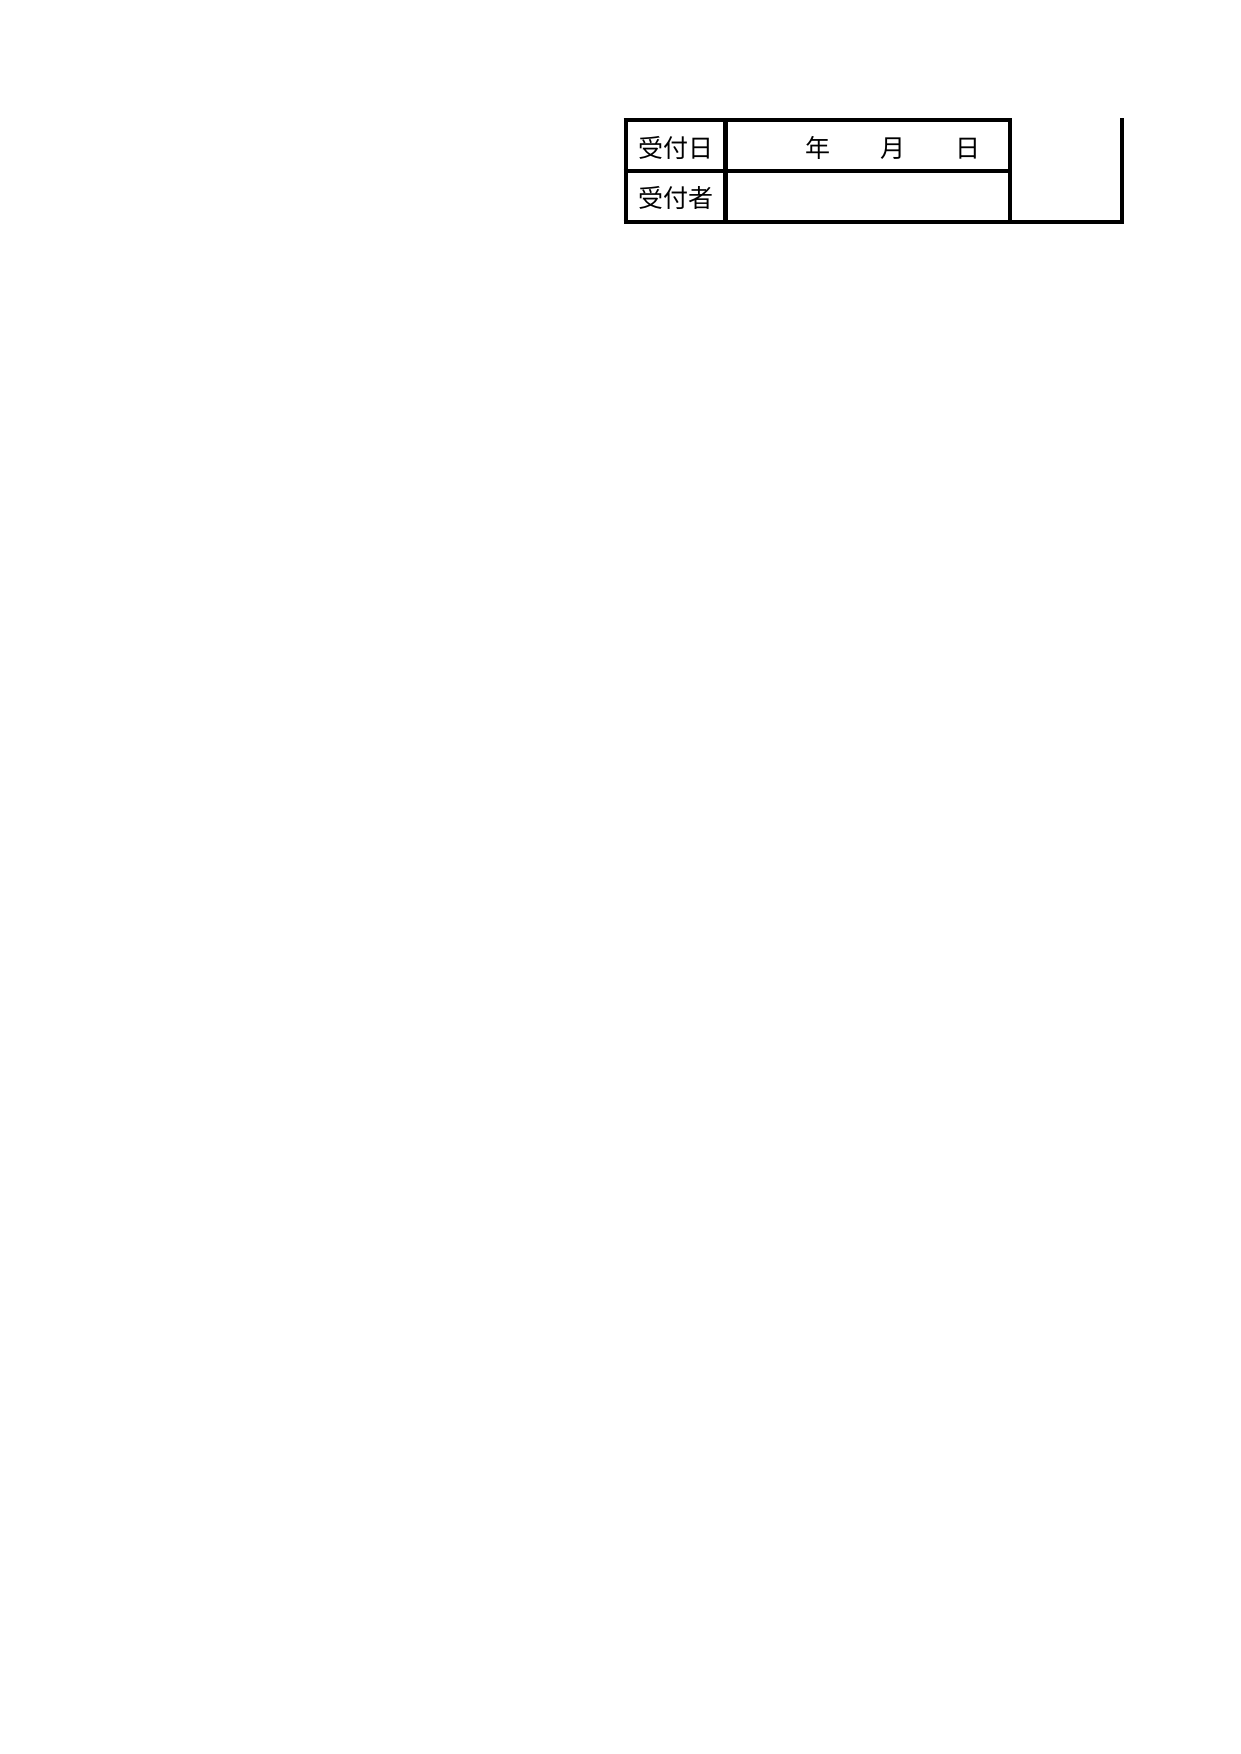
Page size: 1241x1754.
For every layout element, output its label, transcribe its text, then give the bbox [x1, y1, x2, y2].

table_cell 年 月 日 [728, 122, 1008, 169]
table_cell [118, 169, 624, 220]
table_cell [1012, 169, 1120, 220]
table_cell [118, 118, 624, 169]
table_cell [728, 173, 1008, 220]
table_cell [1012, 118, 1120, 169]
table_cell 受付者 [628, 173, 723, 220]
table_cell 受付日 [628, 122, 723, 169]
